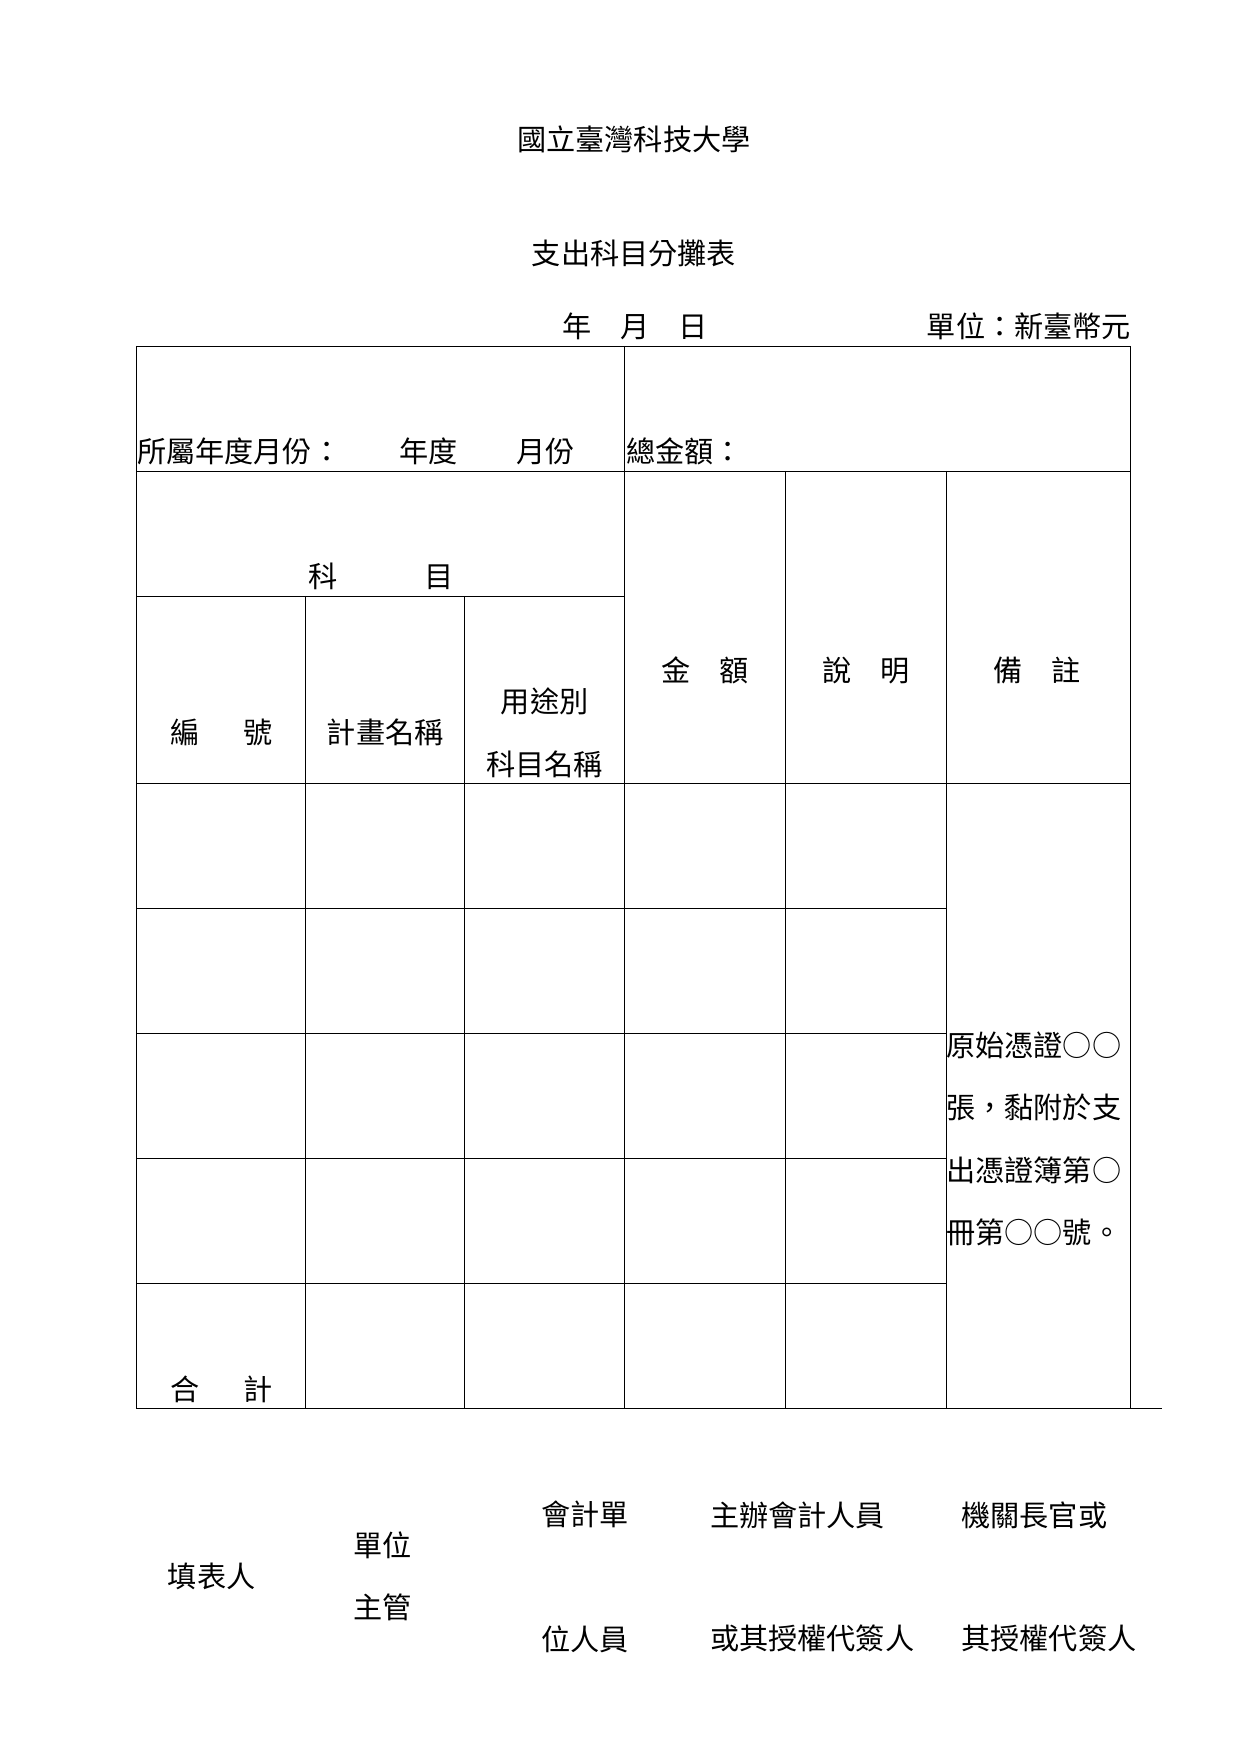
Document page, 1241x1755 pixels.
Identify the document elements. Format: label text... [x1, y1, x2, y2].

table_cell [625, 784, 785, 908]
table_cell [306, 909, 464, 1033]
table_cell 機關長官或 其授權代簽人 [961, 1409, 1162, 1658]
table_cell [465, 1159, 624, 1283]
table_cell [625, 1034, 785, 1158]
table_cell [465, 1034, 624, 1158]
table_cell 單位 主管 [354, 1409, 541, 1658]
table_cell [1131, 783, 1162, 908]
table_cell [137, 909, 305, 1033]
table_cell [1131, 346, 1162, 471]
table_cell 合 計 [137, 1284, 305, 1408]
table_cell [137, 1409, 168, 1658]
table_cell 會計單 位人員 [541, 1409, 710, 1658]
table_header [1131, 96, 1162, 346]
table_cell [306, 1034, 464, 1158]
table_cell [137, 784, 305, 908]
table_cell [137, 1034, 305, 1158]
table_cell 填表人 [168, 1409, 353, 1658]
table_cell [625, 1159, 785, 1283]
table_cell [786, 1034, 946, 1158]
table_cell [625, 909, 785, 1033]
table_cell 備 註 [947, 472, 1130, 783]
table_cell [306, 1284, 464, 1408]
table_cell [786, 784, 946, 908]
table_cell 科 目 [137, 472, 624, 596]
table_cell 總金額： [625, 347, 1130, 471]
table_cell 說 明 [786, 472, 946, 783]
table_cell [1131, 1033, 1162, 1158]
table_cell 編 號 [137, 597, 305, 783]
table_cell [1131, 1283, 1162, 1408]
table_cell 金 額 [625, 472, 785, 783]
table_cell [306, 1159, 464, 1283]
table_cell [786, 1284, 946, 1408]
table_cell 所屬年度月份： 年度 月份 [137, 347, 624, 471]
table_cell [465, 1284, 624, 1408]
table_cell [1131, 1158, 1162, 1283]
table_cell 主辦會計人員 或其授權代簽人 [710, 1409, 961, 1658]
table_cell 用途別 科目名稱 [465, 597, 624, 783]
table_cell [625, 1284, 785, 1408]
table_cell [1131, 471, 1162, 596]
table_cell [786, 909, 946, 1033]
table_cell 原始憑證○○張，黏附於支出憑證簿第○冊第○○號。 [947, 784, 1130, 1408]
table_cell [1131, 596, 1162, 783]
table_cell [465, 784, 624, 908]
table_cell [137, 1159, 305, 1283]
table_cell [1131, 908, 1162, 1033]
table_cell [786, 1159, 946, 1283]
table_cell [306, 784, 464, 908]
table_header 國立臺灣科技大學 支出科目分攤表 年 月 日 單位：新臺幣元 [137, 96, 1131, 346]
table_cell [465, 909, 624, 1033]
table_cell 計畫名稱 [306, 597, 464, 783]
